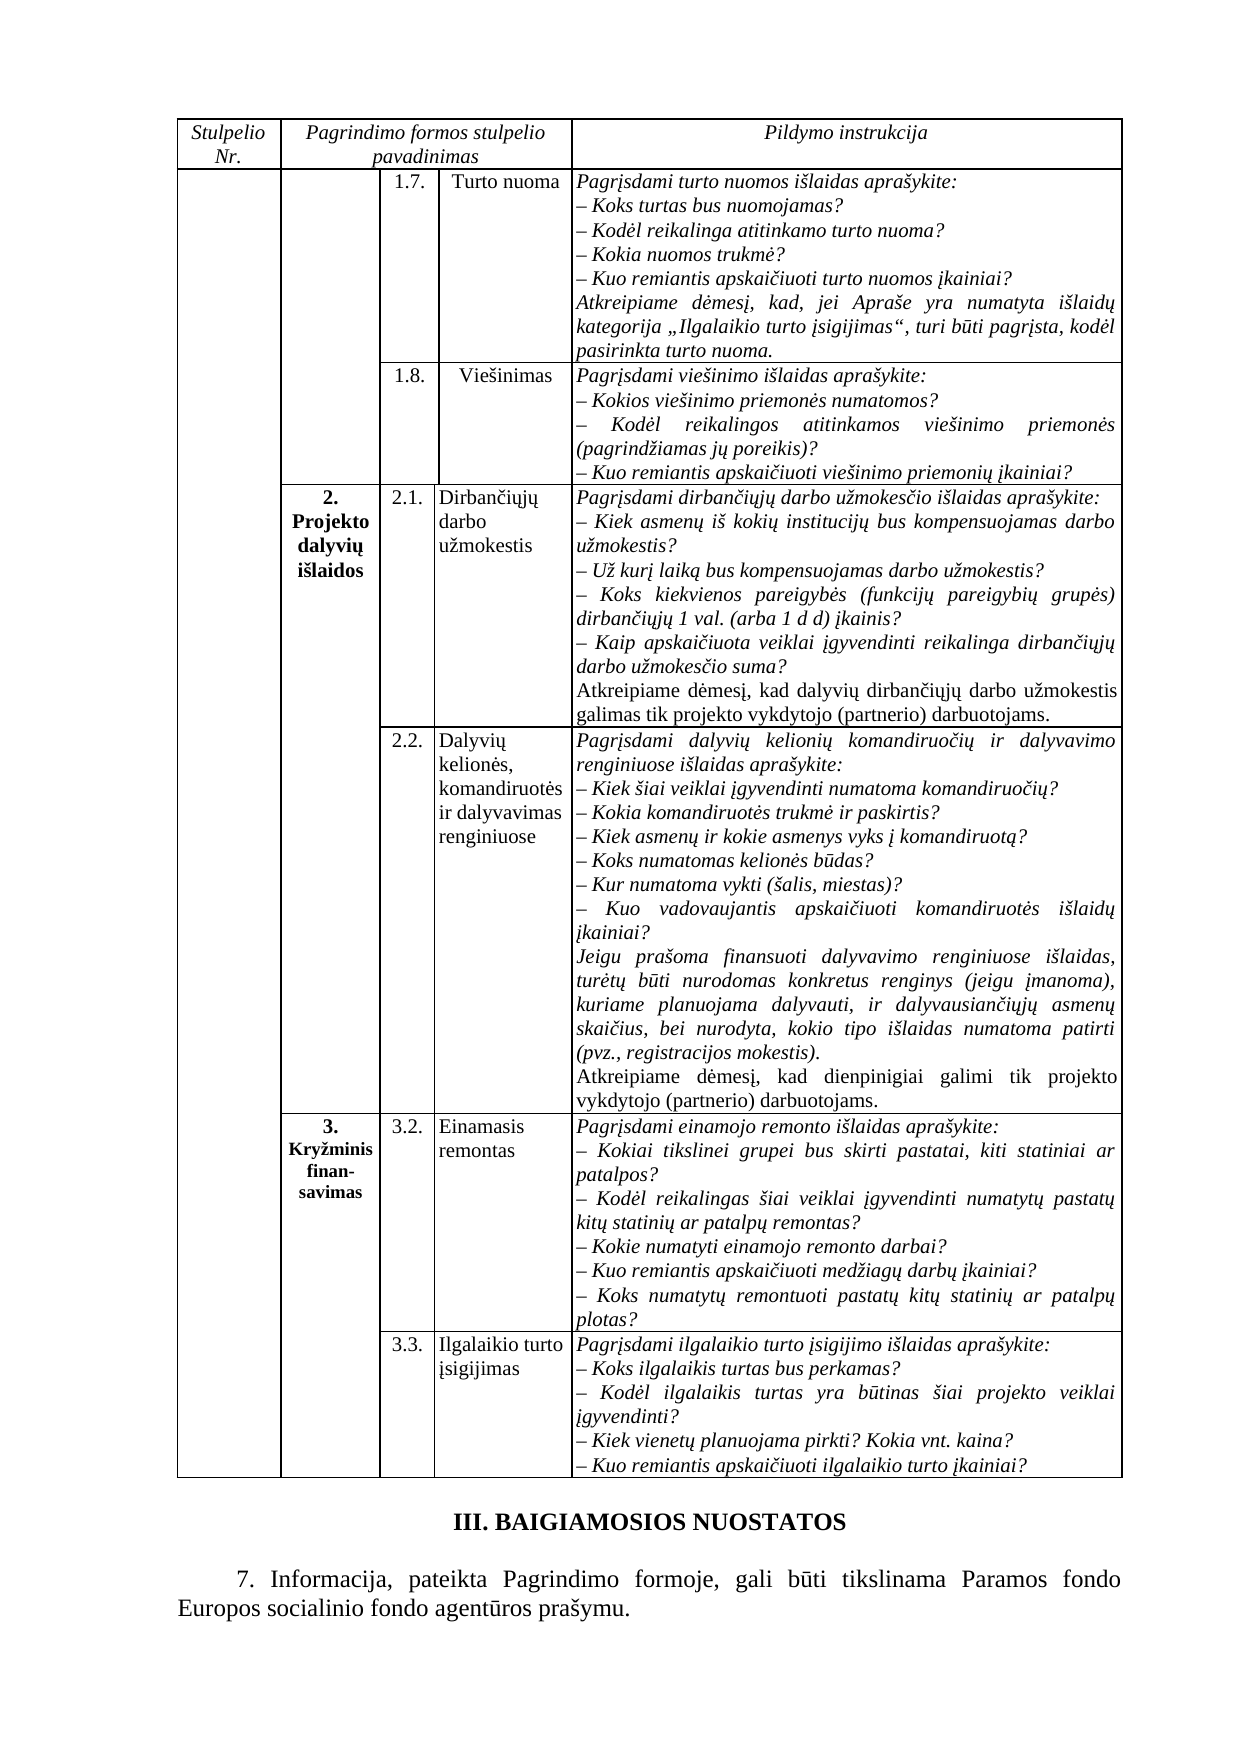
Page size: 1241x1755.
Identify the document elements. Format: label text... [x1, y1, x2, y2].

table_header Stulpelio Nr. [178, 120, 280, 168]
table_cell Einamasis remontas [435, 1114, 571, 1331]
table_cell 1.8. [381, 363, 438, 484]
table_cell Dirbančiųjų darbo užmokestis [435, 485, 571, 726]
table_cell Pagrįsdami dirbančiųjų darbo užmokesčio išlaidas aprašykite: – Kiek asmenų iš kokių institucijų bus kompensuojamas darbo užmokestis? – Už kurį laiką bus kompensuojamas darbo užmokestis? – Koks kiekvienos pareigybės (funkcijų pareigybių grupės) dirbančiųjų 1 val. (arba 1 d d) įkainis? – Kaip apskaičiuota veiklai įgyvendinti reikalinga dirbančiųjų darbo užmokesčio suma? Atkreipiame dėmesį, kad dalyvių dirbančiųjų darbo užmokestis galimas tik projekto vykdytojo (partnerio) darbuotojams. [573, 485, 1121, 726]
table_cell [282, 170, 379, 484]
table_header Pildymo instrukcija [573, 120, 1121, 168]
table_cell Pagrįsdami dalyvių kelionių komandiruočių ir dalyvavimo renginiuose išlaidas aprašykite: – Kiek šiai veiklai įgyvendinti numatoma komandiruočių? – Kokia komandiruotės trukmė ir paskirtis? – Kiek asmenų ir kokie asmenys vyks į komandiruotą? – Koks numatomas kelionės būdas? – Kur numatoma vykti (šalis, miestas)? – Kuo vadovaujantis apskaičiuoti komandiruotės išlaidų įkainiai? Jeigu prašoma finansuoti dalyvavimo renginiuose išlaidas, turėtų būti nurodomas konkretus renginys (jeigu įmanoma), kuriame planuojama dalyvauti, ir dalyvausiančiųjų asmenų skaičius, bei nurodyta, kokio tipo išlaidas numatoma patirti (pvz., registracijos mokestis). Atkreipiame dėmesį, kad dienpinigiai galimi tik projekto vykdytojo (partnerio) darbuotojams. [573, 728, 1121, 1112]
table_cell Pagrįsdami einamojo remonto išlaidas aprašykite: – Kokiai tikslinei grupei bus skirti pastatai, kiti statiniai ar patalpos? – Kodėl reikalingas šiai veiklai įgyvendinti numatytų pastatų kitų statinių ar patalpų remontas? – Kokie numatyti einamojo remonto darbai? – Kuo remiantis apskaičiuoti medžiagų darbų įkainiai? – Koks numatytų remontuoti pastatų kitų statinių ar patalpų plotas? [573, 1114, 1121, 1331]
table_cell Viešinimas [440, 363, 571, 484]
table_cell 3.3. [381, 1332, 434, 1477]
table_cell 2. Projekto dalyvių išlaidos [282, 485, 379, 1112]
table_cell Dalyvių kelionės, komandiruotės ir dalyvavimas renginiuose [435, 728, 571, 1112]
table_cell [178, 170, 280, 1477]
table_cell 3. Kryžminis finan- savimas [282, 1114, 379, 1477]
table_header Pagrindimo formos stulpelio pavadinimas [282, 120, 571, 168]
table_cell Ilgalaikio turto įsigijimas [435, 1332, 571, 1477]
text III. BAIGIAMOSIOS NUOSTATOS [177, 1507, 1122, 1536]
table_cell 3.2. [381, 1114, 434, 1331]
table_cell Pagrįsdami ilgalaikio turto įsigijimo išlaidas aprašykite: – Koks ilgalaikis turtas bus perkamas? – Kodėl ilgalaikis turtas yra būtinas šiai projekto veiklai įgyvendinti? – Kiek vienetų planuojama pirkti? Kokia vnt. kaina? – Kuo remiantis apskaičiuoti ilgalaikio turto įkainiai? [573, 1332, 1121, 1477]
table_cell Pagrįsdami turto nuomos išlaidas aprašykite: – Koks turtas bus nuomojamas? – Kodėl reikalinga atitinkamo turto nuoma? – Kokia nuomos trukmė? – Kuo remiantis apskaičiuoti turto nuomos įkainiai? Atkreipiame dėmesį, kad, jei Apraše yra numatyta išlaidų kategorija „Ilgalaikio turto įsigijimas“, turi būti pagrįsta, kodėl pasirinkta turto nuoma. [573, 170, 1121, 362]
table_cell 2.2. [381, 728, 434, 1112]
table_cell Turto nuoma [440, 170, 571, 362]
table_cell Pagrįsdami viešinimo išlaidas aprašykite: – Kokios viešinimo priemonės numatomos? – Kodėl reikalingos atitinkamos viešinimo priemonės (pagrindžiamas jų poreikis)? – Kuo remiantis apskaičiuoti viešinimo priemonių įkainiai? [573, 363, 1121, 484]
text 7. Informacija, pateikta Pagrindimo formoje, gali būti tikslinama Paramos fondo Europos socialinio fondo agentūros prašymu. [177, 1564, 1122, 1622]
table_cell 1.7. [381, 170, 438, 362]
table_cell 2.1. [381, 485, 434, 726]
